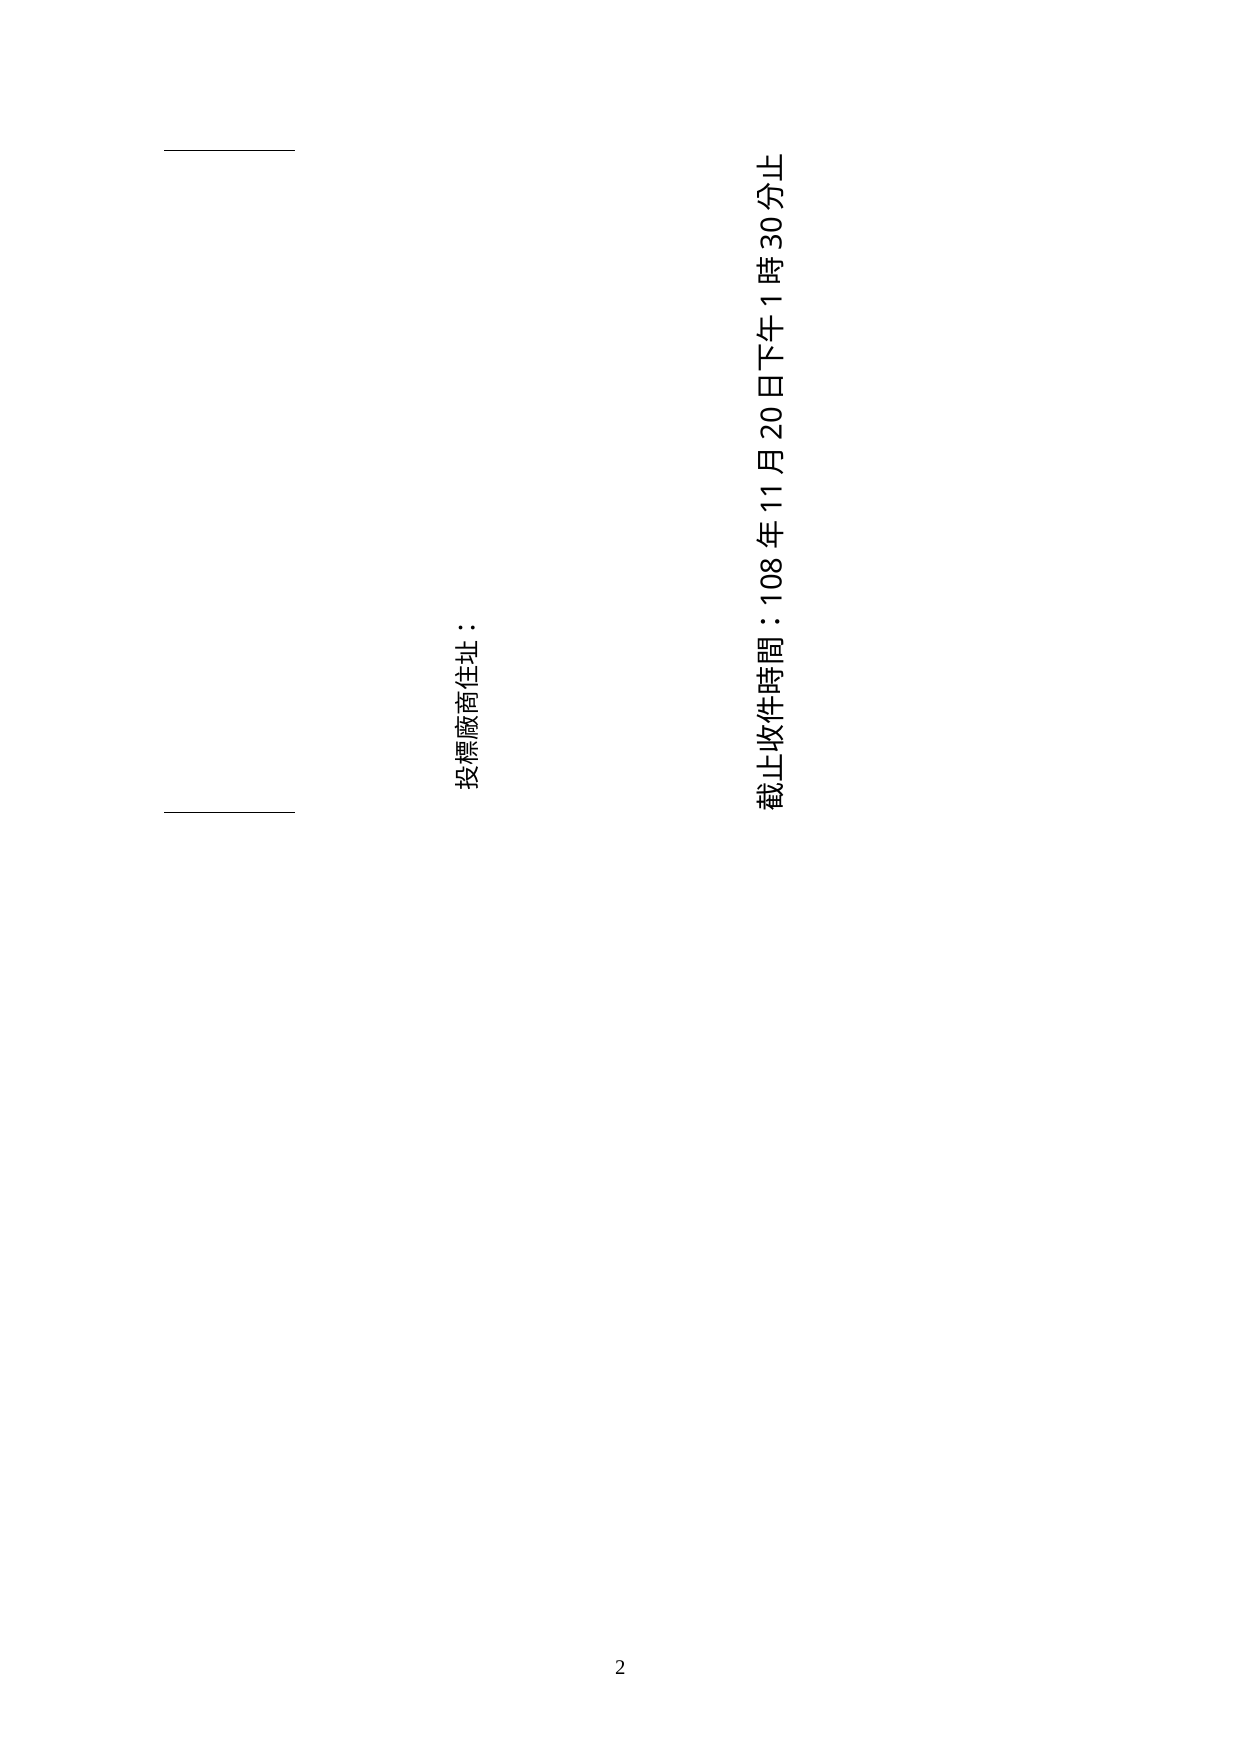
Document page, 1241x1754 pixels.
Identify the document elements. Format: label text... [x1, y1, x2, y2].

table_header 行 政 院 農 業 委 員 會 臺 南 區 農 業 改 良 場 送達地點：712臺南市新化區牧場七Ｏ號 截止收件時間：108 年11月20日下午1時30分止 標案名稱：雲林分場108年2期作水稻濕穀標售（案號：108S-TN006） [745, 151, 1013, 812]
table_cell [164, 151, 294, 812]
table_header （寄件者） 投 標 廠 商 ： 投標廠商住址： 負 責 人 ： 電 話 ： ※請將標單、證件之信封由廠商自備。 ※本標封之封面紙請黏貼於自備標封上。 [295, 151, 744, 812]
